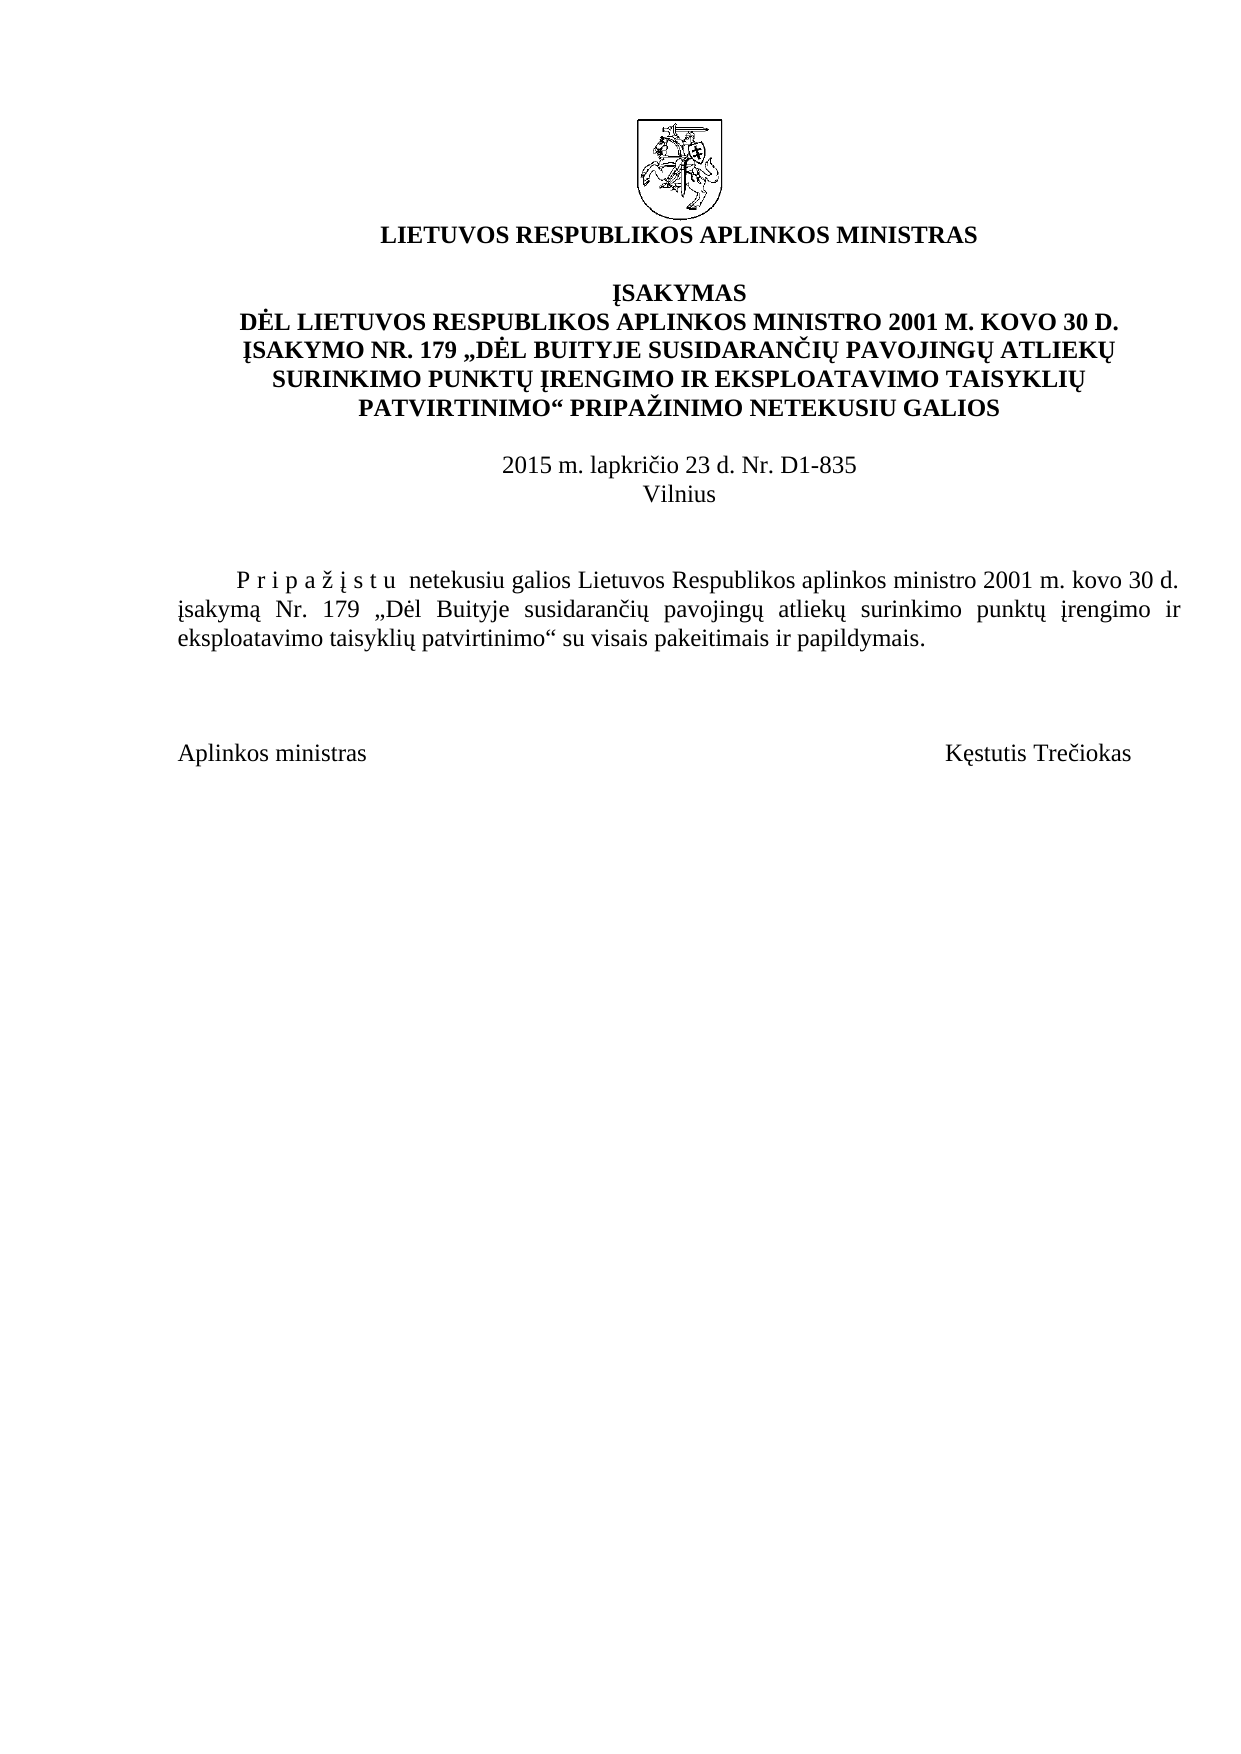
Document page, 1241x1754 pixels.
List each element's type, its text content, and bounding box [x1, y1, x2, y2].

text 2015 m. lapkričio 23 d. Nr. D1-835 [177, 451, 1181, 479]
text Aplinkos ministras Kęstutis Trečiokas [177, 738, 1181, 767]
text Vilnius [177, 479, 1181, 508]
text LIETUVOS RESPUBLIKOS APLINKOS MINISTRAS [177, 221, 1181, 249]
text P r i p a ž į s t u netekusiu galios Lietuvos Respublikos aplinkos ministro 2001 m. kovo 30 d. įsakymą Nr. 179 „Dėl Buityje susidarančių pavojingų atliekų surinkimo punktų įrengimo ir eksploatavimo taisyklių patvirtinimo“ su visais pakeitimais ir papildymais. [177, 566, 1181, 652]
text ĮSAKYMAS [177, 278, 1181, 307]
text DĖL LIETUVOS RESPUBLIKOS APLINKOS MINISTRO 2001 M. KOVO 30 D. ĮSAKYMO NR. 179 „DĖL BUITYJE SUSIDARANČIŲ PAVOJINGŲ ATLIEKŲ SURINKIMO PUNKTŲ ĮRENGIMO IR EKSPLOATAVIMO TAISYKLIŲ PATVIRTINIMO“ PRIPAŽINIMO NETEKUSIU GALIOS [177, 307, 1181, 422]
